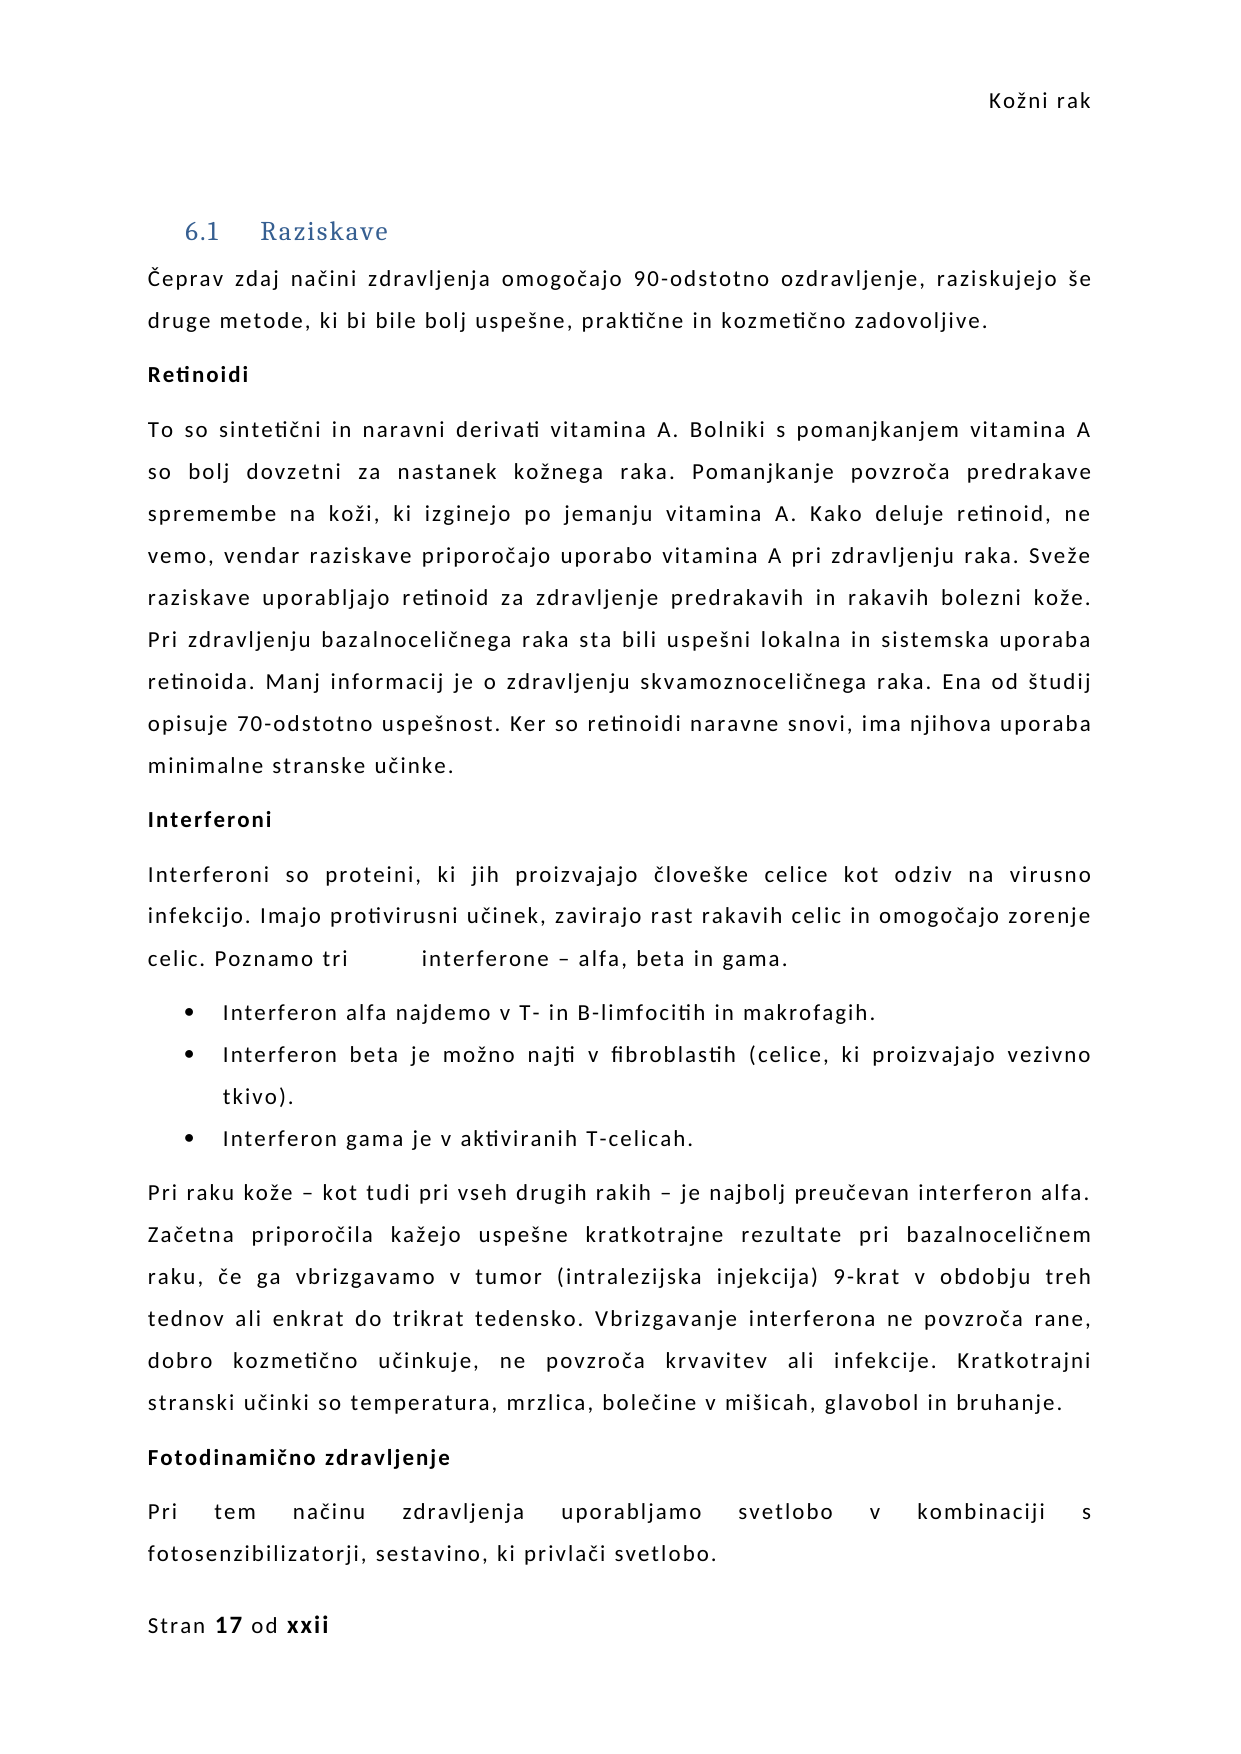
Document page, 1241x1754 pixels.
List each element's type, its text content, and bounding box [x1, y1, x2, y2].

text Pri raku kože – kot tudi pri vseh drugih rakih – je najbolj preučevan interferon alfa. Začetna priporočila kažejo uspešne kratkotrajne rezultate pri bazalnoceličnem raku, če ga vbrizgavamo v tumor (intralezijska injekcija) 9-krat v obdobju treh tednov ali enkrat do trikrat tedensko. Vbrizgavanje interferona ne povzroča rane, dobro kozmetično učinkuje, ne povzroča krvavitev ali infekcije. Kratkotrajni stranski učinki so temperatura, mrzlica, bolečine v mišicah, glavobol in bruhanje. [148, 1178, 1093, 1416]
subtitle Raziskave [185, 216, 1093, 247]
text Čeprav zdaj načini zdravljenja omogočajo 90-odstotno ozdravljenje, raziskujejo še druge metode, ki bi bile bolj uspešne, praktične in kozmetično zadovoljive. [148, 264, 1093, 334]
text Retinoidi [148, 360, 1093, 388]
text Interferoni so proteini, ki jih proizvajajo človeške celice kot odziv na virusno infekcijo. Imajo protivirusni učinek, zavirajo rast rakavih celic in omogočajo zorenje celic. Poznamo tri interferone – alfa, beta in gama. [148, 860, 1093, 972]
list Interferon beta je možno najti v fibroblastih (celice, ki proizvajajo vezivno tkivo). [185, 1040, 1093, 1110]
list Interferon alfa najdemo v T- in B-limfocitih in makrofagih. [185, 998, 1093, 1026]
list Interferon gama je v aktiviranih T-celicah. [185, 1124, 1093, 1152]
text Pri tem načinu zdravljenja uporabljamo svetlobo v kombinaciji s fotosenzibilizatorji, sestavino, ki privlači svetlobo. [148, 1497, 1093, 1567]
text Interferoni [148, 805, 1093, 833]
text Fotodinamično zdravljenje [148, 1443, 1093, 1471]
text To so sintetični in naravni derivati vitamina A. Bolniki s pomanjkanjem vitamina A so bolj dovzetni za nastanek kožnega raka. Pomanjkanje povzroča predrakave spremembe na koži, ki izginejo po jemanju vitamina A. Kako deluje retinoid, ne vemo, vendar raziskave priporočajo uporabo vitamina A pri zdravljenju raka. Sveže raziskave uporabljajo retinoid za zdravljenje predrakavih in rakavih bolezni kože. Pri zdravljenju bazalnoceličnega raka sta bili uspešni lokalna in sistemska uporaba retinoida. Manj informacij je o zdravljenju skvamoznoceličnega raka. Ena od študij opisuje 70-odstotno uspešnost. Ker so retinoidi naravne snovi, ima njihova uporaba minimalne stranske učinke. [148, 415, 1093, 779]
